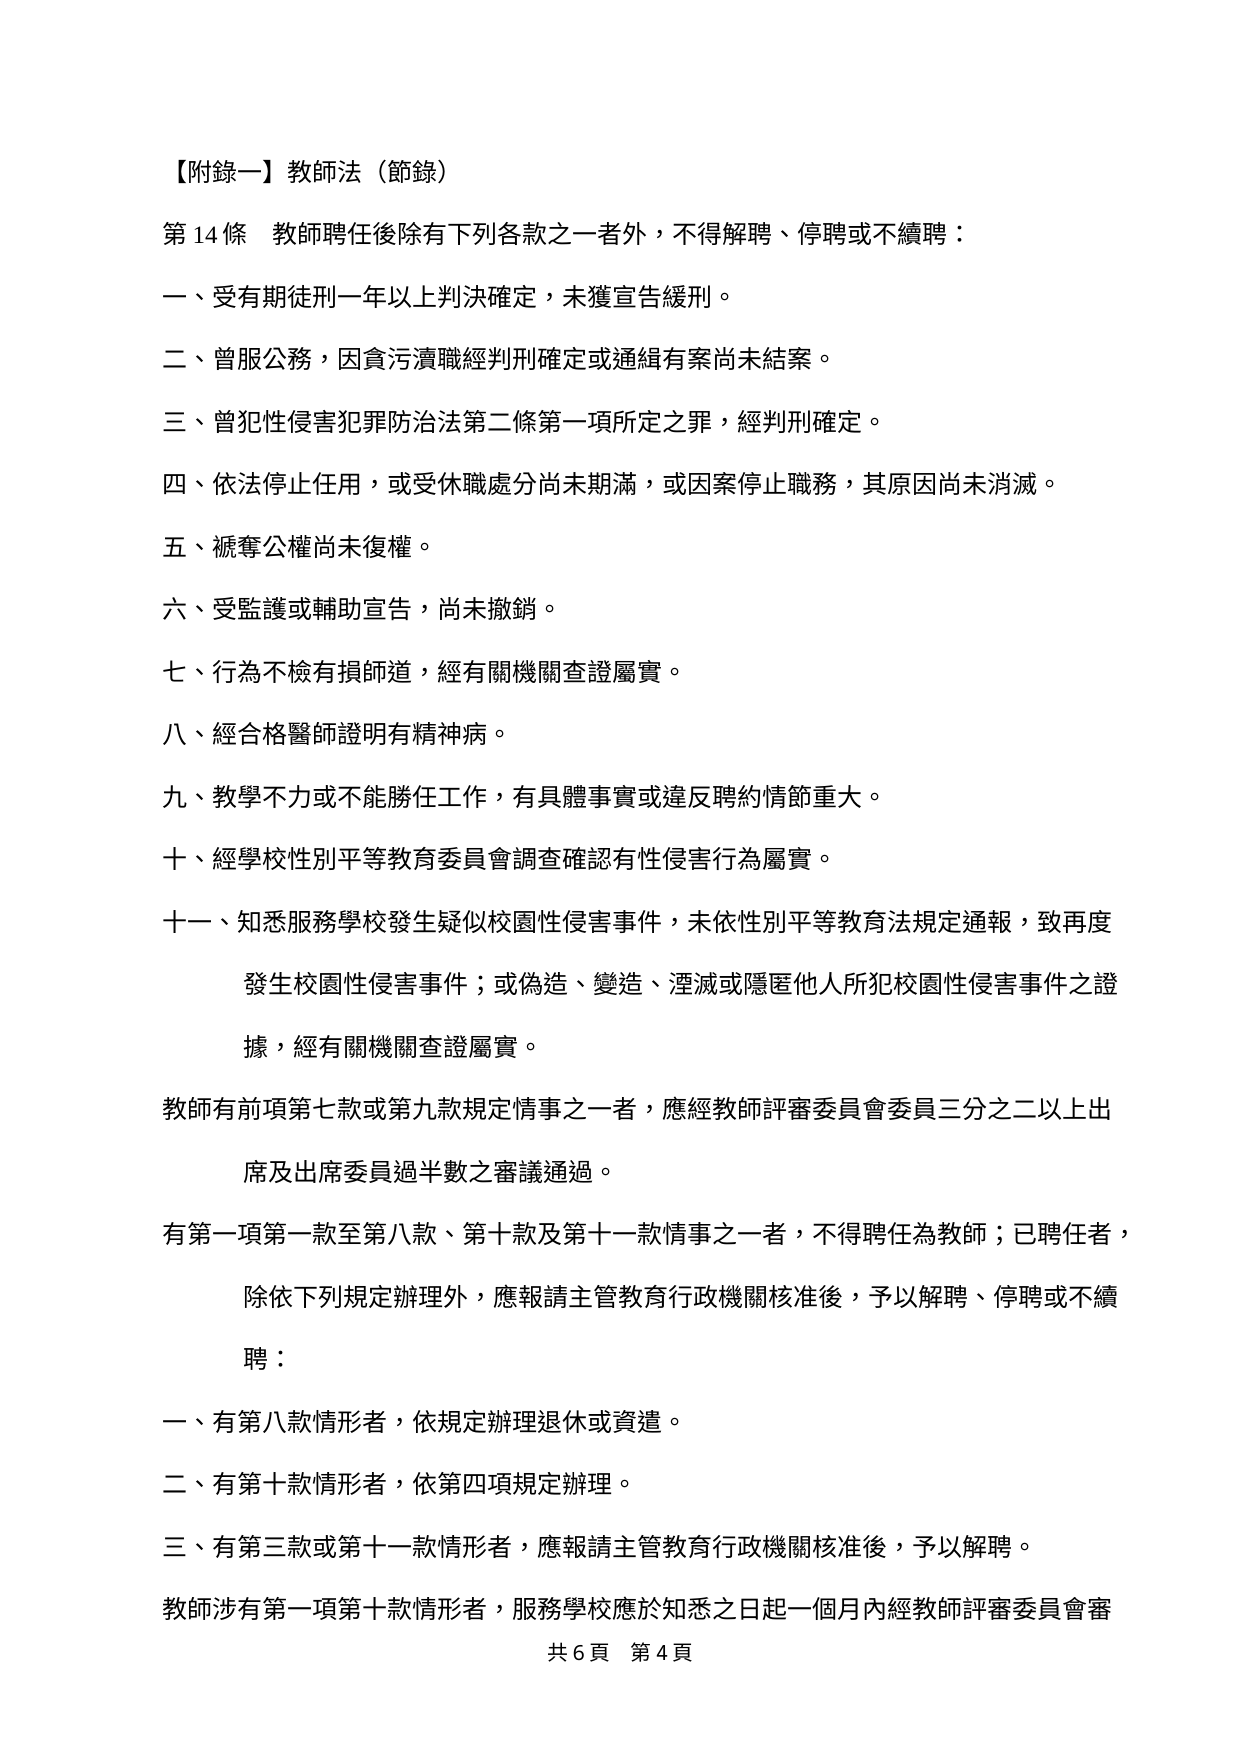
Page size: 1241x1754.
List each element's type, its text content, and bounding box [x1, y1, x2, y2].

text 四、依法停止任用，或受休職處分尚未期滿，或因案停止職務，其原因尚未消滅。 [162, 441, 1122, 504]
text 第14條 教師聘任後除有下列各款之一者外，不得解聘、停聘或不續聘： [162, 191, 1122, 254]
text 二、曾服公務，因貪污瀆職經判刑確定或通緝有案尚未結案。 [162, 316, 1122, 379]
text 十、經學校性別平等教育委員會調查確認有性侵害行為屬實。 [162, 816, 1122, 879]
text 一、有第八款情形者，依規定辦理退休或資遣。 [162, 1379, 1122, 1441]
text 八、經合格醫師證明有精神病。 [162, 691, 1122, 754]
text 教師涉有第一項第十款情形者，服務學校應於知悉之日起一個月內經教師評審委員會審 [162, 1566, 1122, 1629]
text 六、受監護或輔助宣告，尚未撤銷。 [162, 566, 1122, 629]
text 教師有前項第七款或第九款規定情事之一者，應經教師評審委員會委員三分之二以上出席及出席委員過半數之審議通過。 [162, 1066, 1122, 1191]
text 二、有第十款情形者，依第四項規定辦理。 [162, 1441, 1122, 1504]
text 三、曾犯性侵害犯罪防治法第二條第一項所定之罪，經判刑確定。 [162, 379, 1122, 441]
text 十一、知悉服務學校發生疑似校園性侵害事件，未依性別平等教育法規定通報，致再度發生校園性侵害事件；或偽造、變造、湮滅或隱匿他人所犯校園性侵害事件之證據，經有關機關查證屬實。 [162, 879, 1122, 1066]
text 有第一項第一款至第八款、第十款及第十一款情事之一者，不得聘任為教師；已聘任者，除依下列規定辦理外，應報請主管教育行政機關核准後，予以解聘、停聘或不續聘： [162, 1191, 1122, 1379]
text 【附錄一】教師法（節錄） [162, 129, 1122, 191]
text 五、褫奪公權尚未復權。 [162, 504, 1122, 566]
text 三、有第三款或第十一款情形者，應報請主管教育行政機關核准後，予以解聘。 [162, 1504, 1122, 1566]
text 九、教學不力或不能勝任工作，有具體事實或違反聘約情節重大。 [162, 754, 1122, 816]
text 一、受有期徒刑一年以上判決確定，未獲宣告緩刑。 [162, 254, 1122, 316]
text 七、行為不檢有損師道，經有關機關查證屬實。 [162, 629, 1122, 691]
